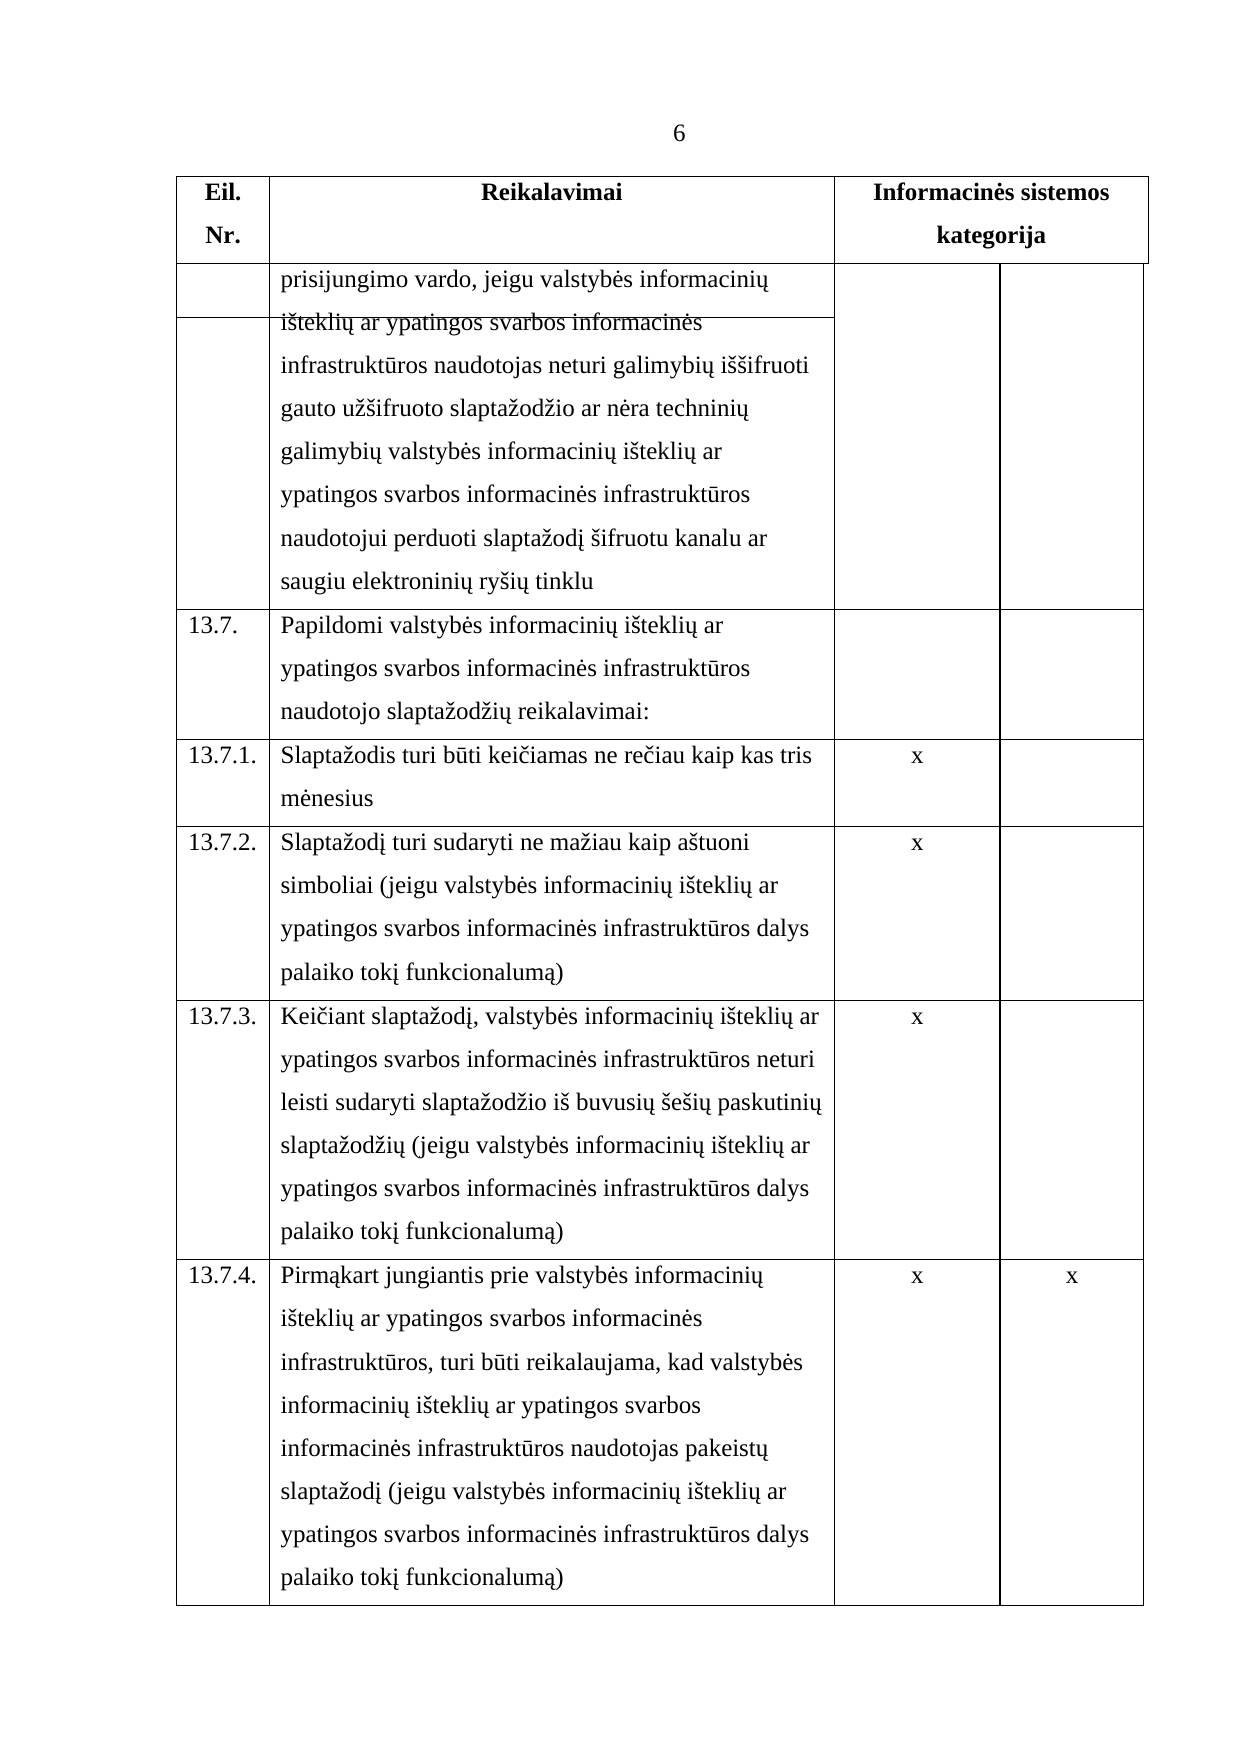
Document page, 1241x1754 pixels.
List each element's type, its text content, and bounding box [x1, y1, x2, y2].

table_cell [1144, 609, 1148, 739]
table_cell [1144, 739, 1148, 826]
table_cell [1144, 1000, 1148, 1259]
table_cell [1001, 1001, 1143, 1259]
table_header Eil. Nr. [177, 177, 269, 263]
table_cell x [835, 1001, 999, 1259]
table_cell Slaptažodžiai negali būti saugomi ar perduodami atviru tekstu. Kompetentingo asmens ar padalinio, atsakingo už kibernetinio saugumo organizavimą ir užtikrinimą, sprendimu tik laikinas slaptažodis gali būti perduodamas atviru tekstu, tačiau atskirai nuo prisijungimo vardo, jeigu valstybės informacinių išteklių ar ypatingos svarbos informacinės infrastruktūros naudotojas neturi galimybių iššifruoti gauto užšifruoto slaptažodžio ar nėra techninių galimybių valstybės informacinių išteklių ar ypatingos svarbos informacinės infrastruktūros naudotojui perduoti slaptažodį šifruotu kanalu ar saugiu elektroninių ryšių tinklu [270, 318, 834, 609]
table_cell [1144, 264, 1148, 609]
table_header Informacinės sistemos kategorija [835, 177, 1148, 263]
table_cell [177, 264, 269, 317]
table_cell 13.7.3. [177, 1001, 269, 1259]
table_cell x [835, 827, 999, 1000]
table_cell [1144, 1259, 1148, 1605]
table_cell 13.7.4. [177, 1260, 269, 1605]
table_cell [835, 610, 999, 739]
table_cell [835, 264, 999, 609]
table_cell 13.7. [177, 610, 269, 739]
table_cell 13.7.1. [177, 740, 269, 826]
table_cell 13.7.2. [177, 827, 269, 1000]
table_cell [177, 318, 269, 609]
table_cell x [1001, 1260, 1143, 1605]
table_cell [1001, 740, 1143, 826]
table_cell Pirmąkart jungiantis prie valstybės informacinių išteklių ar ypatingos svarbos informacinės infrastruktūros, turi būti reikalaujama, kad valstybės informacinių išteklių ar ypatingos svarbos informacinės infrastruktūros naudotojas pakeistų slaptažodį (jeigu valstybės informacinių išteklių ar ypatingos svarbos informacinės infrastruktūros dalys palaiko tokį funkcionalumą) [270, 1260, 834, 1605]
table_cell x [835, 1260, 999, 1605]
table_cell Slaptažodį turi sudaryti ne mažiau kaip aštuoni simboliai (jeigu valstybės informacinių išteklių ar ypatingos svarbos informacinės infrastruktūros dalys palaiko tokį funkcionalumą) [270, 827, 834, 1000]
table_cell [1144, 826, 1148, 1000]
table_cell Slaptažodžiai negali būti saugomi ar perduodami atviru tekstu. Kompetentingo asmens ar padalinio, atsakingo už kibernetinio saugumo organizavimą ir užtikrinimą, sprendimu tik laikinas slaptažodis gali būti perduodamas atviru tekstu, tačiau atskirai nuo prisijungimo vardo, jeigu valstybės informacinių išteklių ar ypatingos svarbos informacinės infrastruktūros naudotojas neturi galimybių iššifruoti gauto užšifruoto slaptažodžio ar nėra techninių galimybių valstybės informacinių išteklių ar ypatingos svarbos informacinės infrastruktūros naudotojui perduoti slaptažodį šifruotu kanalu ar saugiu elektroninių ryšių tinklu [270, 264, 834, 317]
table_header Reikalavimai [270, 177, 834, 263]
table_cell Keičiant slaptažodį, valstybės informacinių išteklių ar ypatingos svarbos informacinės infrastruktūros neturi leisti sudaryti slaptažodžio iš buvusių šešių paskutinių slaptažodžių (jeigu valstybės informacinių išteklių ar ypatingos svarbos informacinės infrastruktūros dalys palaiko tokį funkcionalumą) [270, 1001, 834, 1259]
table_cell [1001, 827, 1143, 1000]
table_cell Slaptažodis turi būti keičiamas ne rečiau kaip kas tris mėnesius [270, 740, 834, 826]
table_cell [1001, 264, 1143, 609]
table_cell [1001, 610, 1143, 739]
table_cell Papildomi valstybės informacinių išteklių ar ypatingos svarbos informacinės infrastruktūros naudotojo slaptažodžių reikalavimai: [270, 610, 834, 739]
table_cell x [835, 740, 999, 826]
